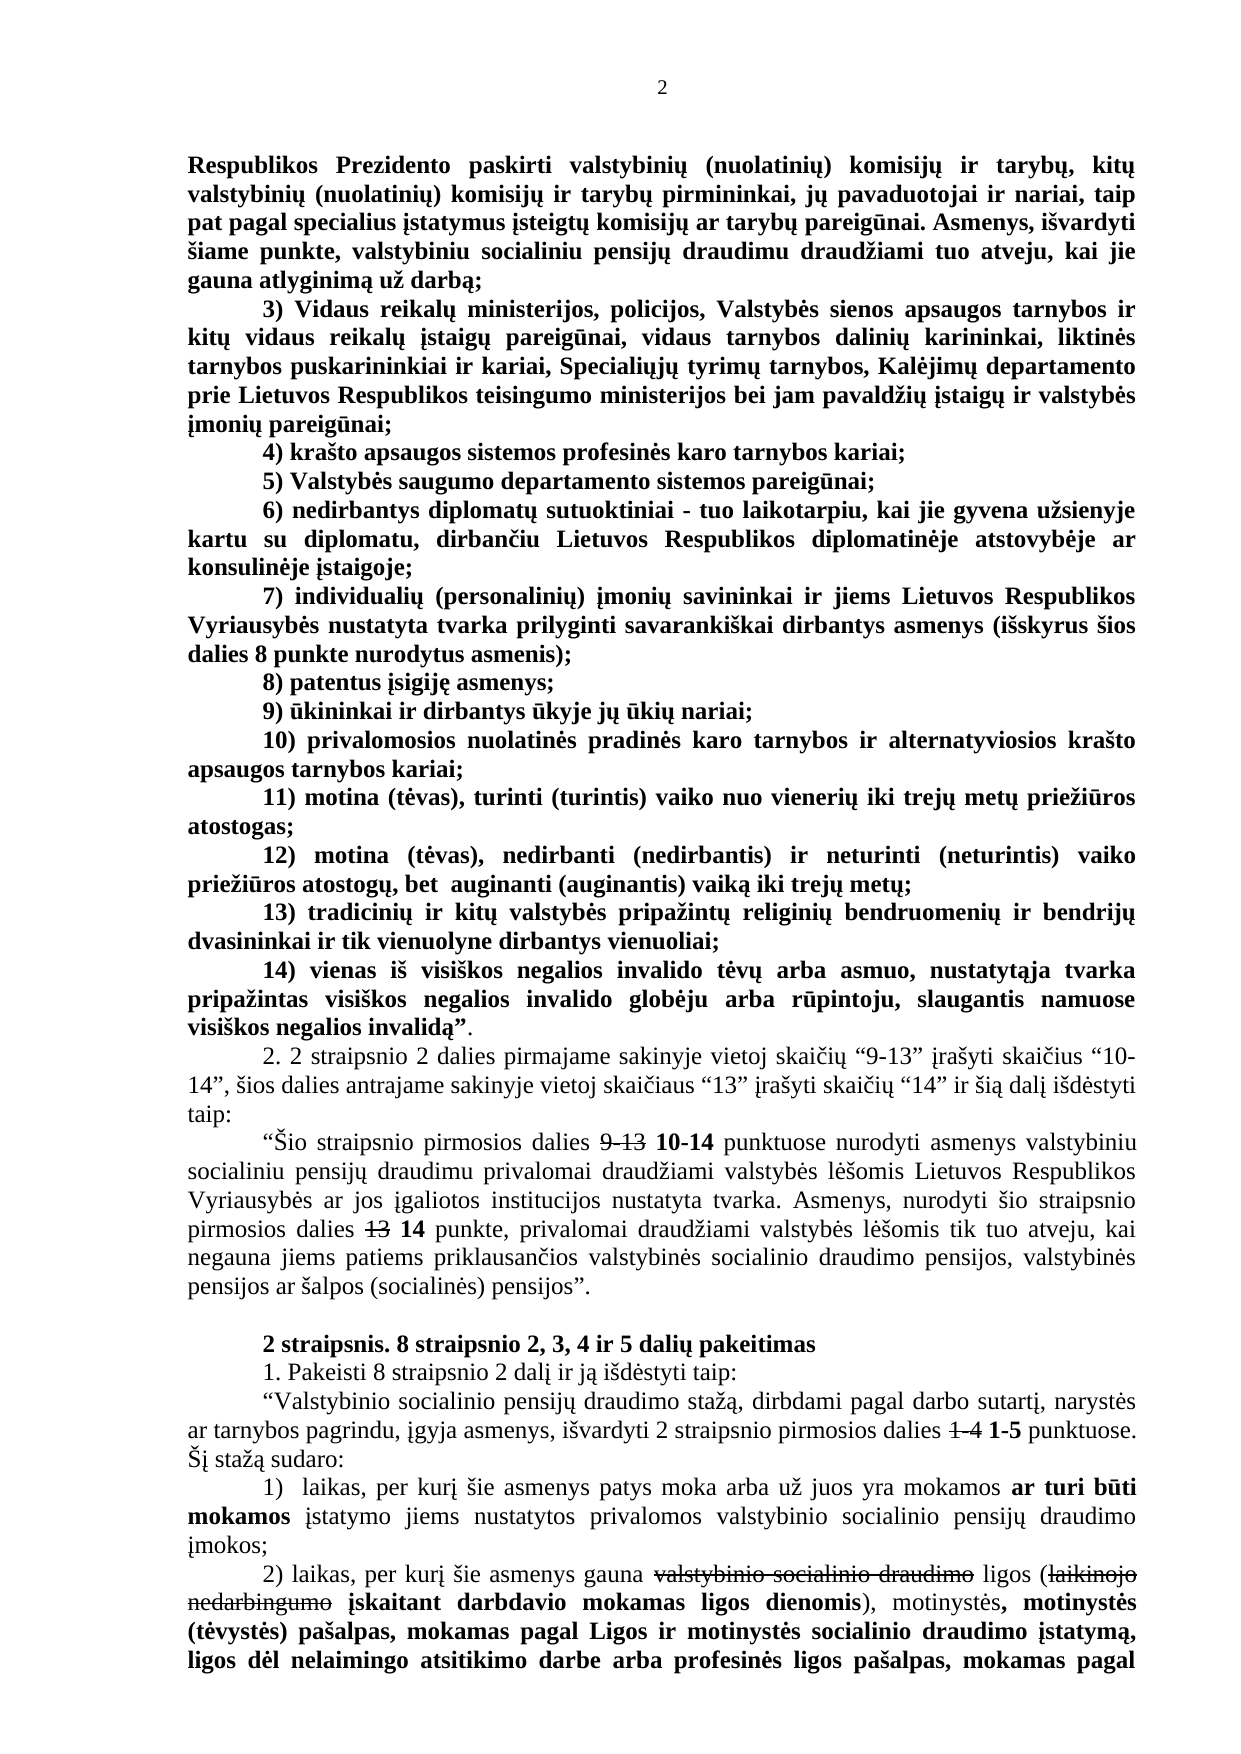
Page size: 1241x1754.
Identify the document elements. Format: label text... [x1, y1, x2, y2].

text 14) vienas iš visiškos negalios invalido tėvų arba asmuo, nustatytąja tvarka pripažintas visiškos negalios invalido globėju arba rūpintoju, slaugantis namuose visiškos negalios invalidą”. [187, 955, 1137, 1041]
text 13) tradicinių ir kitų valstybės pripažintų religinių bendruomenių ir bendrijų dvasininkai ir tik vienuolyne dirbantys vienuoliai; [187, 897, 1137, 955]
text “Valstybinio socialinio pensijų draudimo stažą, dirbdami pagal darbo sutartį, narystės ar tarnybos pagrindu, įgyja asmenys, išvardyti 2 straipsnio pirmosios dalies 1-4 1-5 punktuose. Šį stažą sudaro: [187, 1386, 1137, 1472]
text 3) Vidaus reikalų ministerijos, policijos, Valstybės sienos apsaugos tarnybos ir kitų vidaus reikalų įstaigų pareigūnai, vidaus tarnybos dalinių karininkai, liktinės tarnybos puskarininkiai ir kariai, Specialiųjų tyrimų tarnybos, Kalėjimų departamento prie Lietuvos Respublikos teisingumo ministerijos bei jam pavaldžių įstaigų ir valstybės įmonių pareigūnai; [187, 294, 1137, 437]
text 9) ūkininkai ir dirbantys ūkyje jų ūkių nariai; [187, 696, 1137, 725]
text “Šio straipsnio pirmosios dalies 9-13 10-14 punktuose nurodyti asmenys valstybiniu socialiniu pensijų draudimu privalomai draudžiami valstybės lėšomis Lietuvos Respublikos Vyriausybės ar jos įgaliotos institucijos nustatyta tvarka. Asmenys, nurodyti šio straipsnio pirmosios dalies 13 14 punkte, privalomai draudžiami valstybės lėšomis tik tuo atveju, kai negauna jiems patiems priklausančios valstybinės socialinio draudimo pensijos, valstybinės pensijos ar šalpos (socialinės) pensijos”. [187, 1127, 1137, 1300]
text 2) laikas, per kurį šie asmenys gauna valstybinio socialinio draudimo ligos (laikinojo nedarbingumo įskaitant darbdavio mokamas ligos dienomis), motinystės, motinystės (tėvystės) pašalpas, mokamas pagal Ligos ir motinystės socialinio draudimo įstatymą, ligos dėl nelaimingo atsitikimo darbe arba profesinės ligos pašalpas, mokamas pagal [187, 1559, 1137, 1674]
text 1) laikas, per kurį šie asmenys patys moka arba už juos yra mokamos ar turi būti mokamos įstatymo jiems nustatytos privalomos valstybinio socialinio pensijų draudimo įmokos; [187, 1472, 1137, 1559]
text 1. Pakeisti 8 straipsnio 2 dalį ir ją išdėstyti taip: [187, 1357, 1137, 1386]
text 2 straipsnis. 8 straipsnio 2, 3, 4 ir 5 dalių pakeitimas [187, 1329, 1137, 1357]
text 8) patentus įsigiję asmenys; [187, 667, 1137, 696]
text 5) Valstybės saugumo departamento sistemos pareigūnai; [187, 466, 1137, 495]
text 6) nedirbantys diplomatų sutuoktiniai - tuo laikotarpiu, kai jie gyvena užsienyje kartu su diplomatu, dirbančiu Lietuvos Respublikos diplomatinėje atstovybėje ar konsulinėje įstaigoje; [187, 495, 1137, 581]
text 12) motina (tėvas), nedirbanti (nedirbantis) ir neturinti (neturintis) vaiko priežiūros atostogų, bet auginanti (auginantis) vaiką iki trejų metų; [187, 840, 1137, 897]
text 7) individualių (personalinių) įmonių savininkai ir jiems Lietuvos Respublikos Vyriausybės nustatyta tvarka prilyginti savarankiškai dirbantys asmenys (išskyrus šios dalies 8 punkte nurodytus asmenis); [187, 581, 1137, 667]
text Respublikos Prezidento paskirti valstybinių (nuolatinių) komisijų ir tarybų, kitų valstybinių (nuolatinių) komisijų ir tarybų pirmininkai, jų pavaduotojai ir nariai, taip pat pagal specialius įstatymus įsteigtų komisijų ar tarybų pareigūnai. Asmenys, išvardyti šiame punkte, valstybiniu socialiniu pensijų draudimu draudžiami tuo atveju, kai jie gauna atlyginimą už darbą; [187, 150, 1137, 294]
text 2. 2 straipsnio 2 dalies pirmajame sakinyje vietoj skaičių “9-13” įrašyti skaičius “10-14”, šios dalies antrajame sakinyje vietoj skaičiaus “13” įrašyti skaičių “14” ir šią dalį išdėstyti taip: [187, 1041, 1137, 1127]
text 11) motina (tėvas), turinti (turintis) vaiko nuo vienerių iki trejų metų priežiūros atostogas; [187, 782, 1137, 840]
text 4) krašto apsaugos sistemos profesinės karo tarnybos kariai; [187, 437, 1137, 466]
text 10) privalomosios nuolatinės pradinės karo tarnybos ir alternatyviosios krašto apsaugos tarnybos kariai; [187, 725, 1137, 782]
